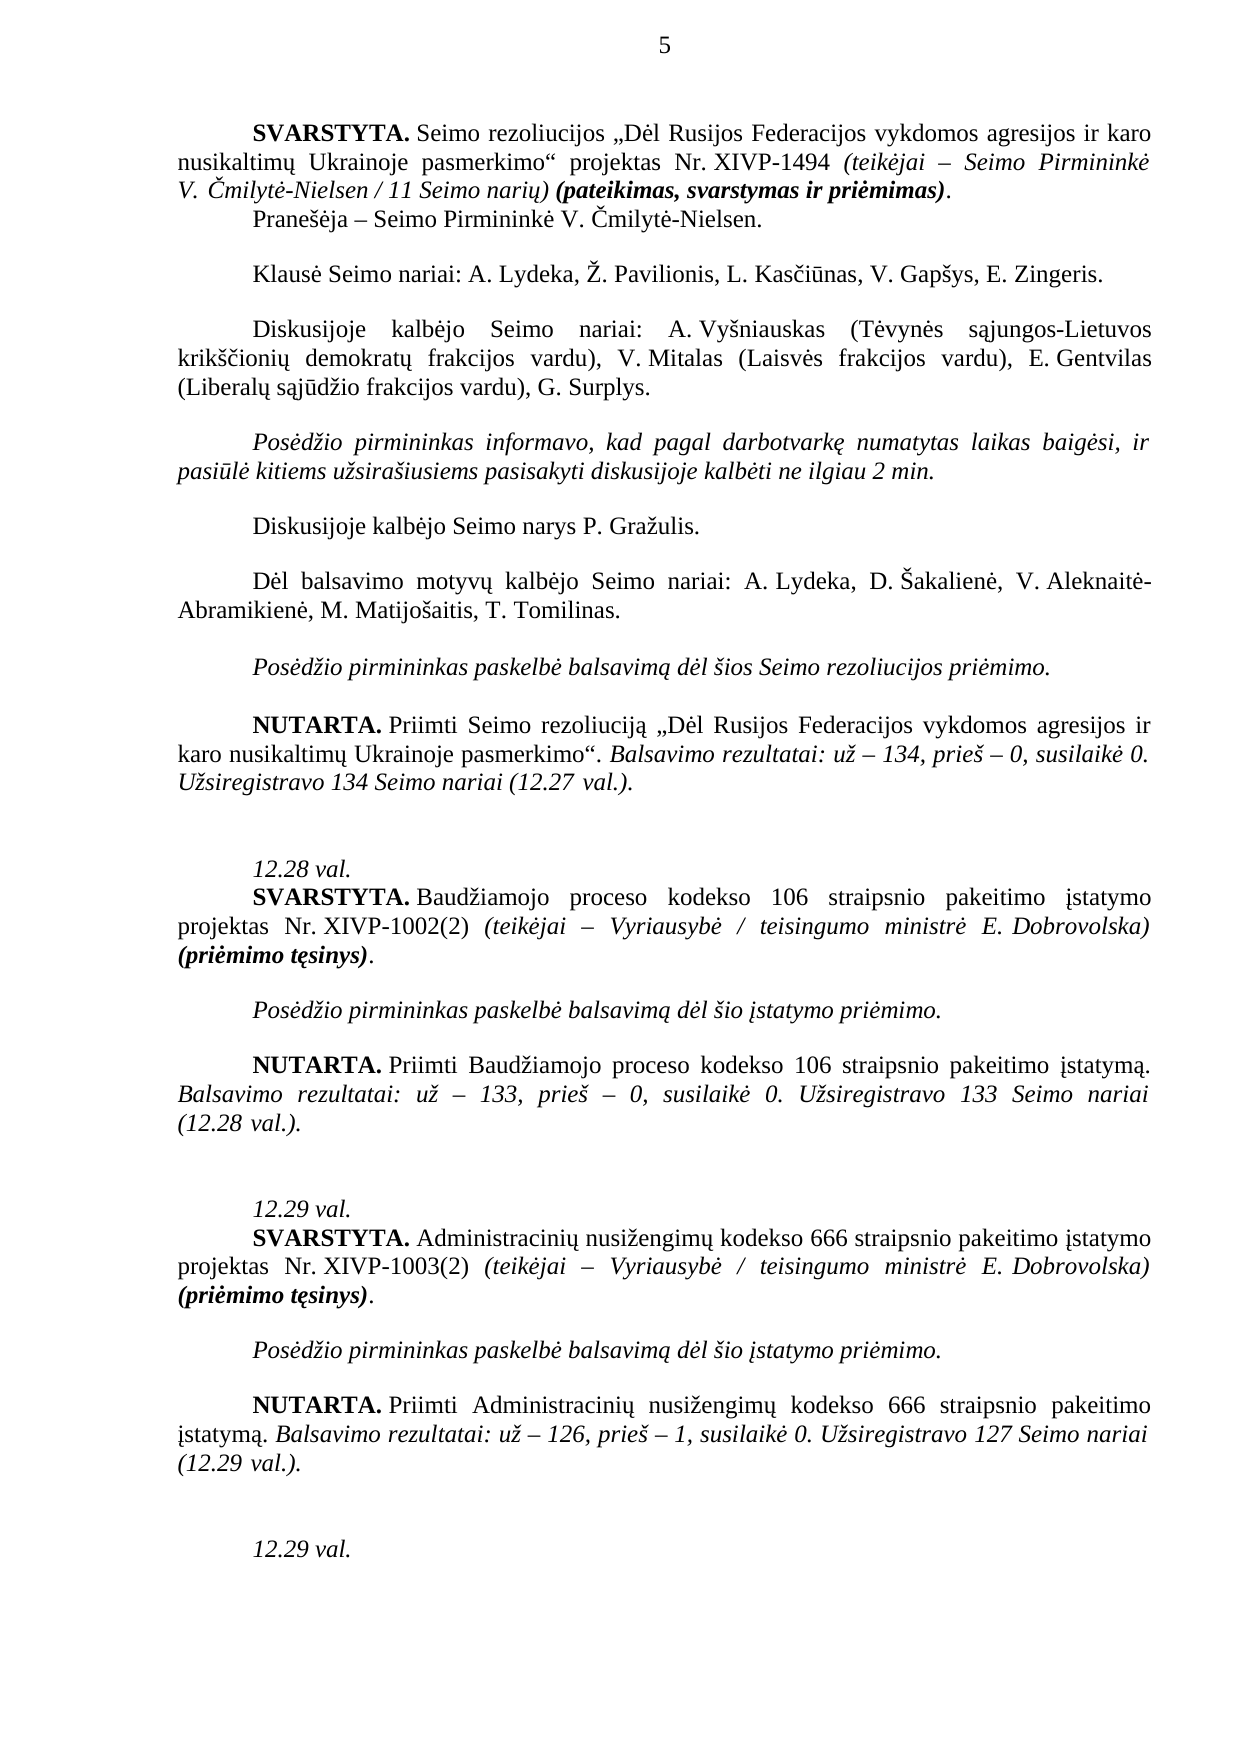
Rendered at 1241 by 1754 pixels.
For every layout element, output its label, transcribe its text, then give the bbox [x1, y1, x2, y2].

text NUTARTA. Priimti Seimo rezoliuciją „Dėl Rusijos Federacijos vykdomos agresijos ir karo nusikaltimų Ukrainoje pasmerkimo“. Balsavimo rezultatai: už – 134, prieš – 0, susilaikė 0. Užsiregistravo 134 Seimo nariai (12.27 val.). [177, 710, 1152, 796]
text Posėdžio pirmininkas paskelbė balsavimą dėl šio įstatymo priėmimo. [177, 1335, 1152, 1364]
text SVARSTYTA. Administracinių nusižengimų kodekso 666 straipsnio pakeitimo įstatymo projektas Nr. XIVP-1003(2) (teikėjai – Vyriausybė / teisingumo ministrė E. Dobrovolska) (priėmimo tęsinys). [177, 1223, 1152, 1309]
text 12.28 val. [177, 854, 1152, 882]
text Klausė Seimo nariai: A. Lydeka, Ž. Pavilionis, L. Kasčiūnas, V. Gapšys, E. Zingeris. [177, 259, 1152, 288]
text SVARSTYTA. Seimo rezoliucijos „Dėl Rusijos Federacijos vykdomos agresijos ir karo nusikaltimų Ukrainoje pasmerkimo“ projektas Nr. XIVP-1494 (teikėjai – Seimo Pirmininkė V. Čmilytė-Nielsen / 11 Seimo narių) (pateikimas, svarstymas ir priėmimas). [177, 118, 1152, 204]
text Pranešėja – Seimo Pirmininkė V. Čmilytė-Nielsen. [177, 204, 1152, 233]
text Dėl balsavimo motyvų kalbėjo Seimo nariai: A. Lydeka, D. Šakalienė, V. Aleknaitė-Abramikienė, M. Matijošaitis, T. Tomilinas. [177, 566, 1152, 624]
text NUTARTA. Priimti Baudžiamojo proceso kodekso 106 straipsnio pakeitimo įstatymą. Balsavimo rezultatai: už – 133, prieš – 0, susilaikė 0. Užsiregistravo 133 Seimo nariai (12.28 val.). [177, 1050, 1152, 1136]
text 12.29 val. [177, 1194, 1152, 1223]
text Diskusijoje kalbėjo Seimo nariai: A. Vyšniauskas (Tėvynės sąjungos-Lietuvos krikščionių demokratų frakcijos vardu), V. Mitalas (Laisvės frakcijos vardu), E. Gentvilas (Liberalų sąjūdžio frakcijos vardu), G. Surplys. [177, 314, 1152, 401]
text Diskusijoje kalbėjo Seimo narys P. Gražulis. [177, 511, 1152, 540]
text Posėdžio pirmininkas paskelbė balsavimą dėl šios Seimo rezoliucijos priėmimo. [177, 652, 1152, 681]
text Posėdžio pirmininkas informavo, kad pagal darbotvarkę numatytas laikas baigėsi, ir pasiūlė kitiems užsirašiusiems pasisakyti diskusijoje kalbėti ne ilgiau 2 min. [177, 427, 1152, 485]
text Posėdžio pirmininkas paskelbė balsavimą dėl šio įstatymo priėmimo. [177, 995, 1152, 1024]
text 12.29 val. [177, 1534, 1152, 1563]
text SVARSTYTA. Baudžiamojo proceso kodekso 106 straipsnio pakeitimo įstatymo projektas Nr. XIVP-1002(2) (teikėjai – Vyriausybė / teisingumo ministrė E. Dobrovolska) (priėmimo tęsinys). [177, 882, 1152, 969]
text NUTARTA. Priimti Administracinių nusižengimų kodekso 666 straipsnio pakeitimo įstatymą. Balsavimo rezultatai: už – 126, prieš – 1, susilaikė 0. Užsiregistravo 127 Seimo nariai (12.29 val.). [177, 1390, 1152, 1477]
